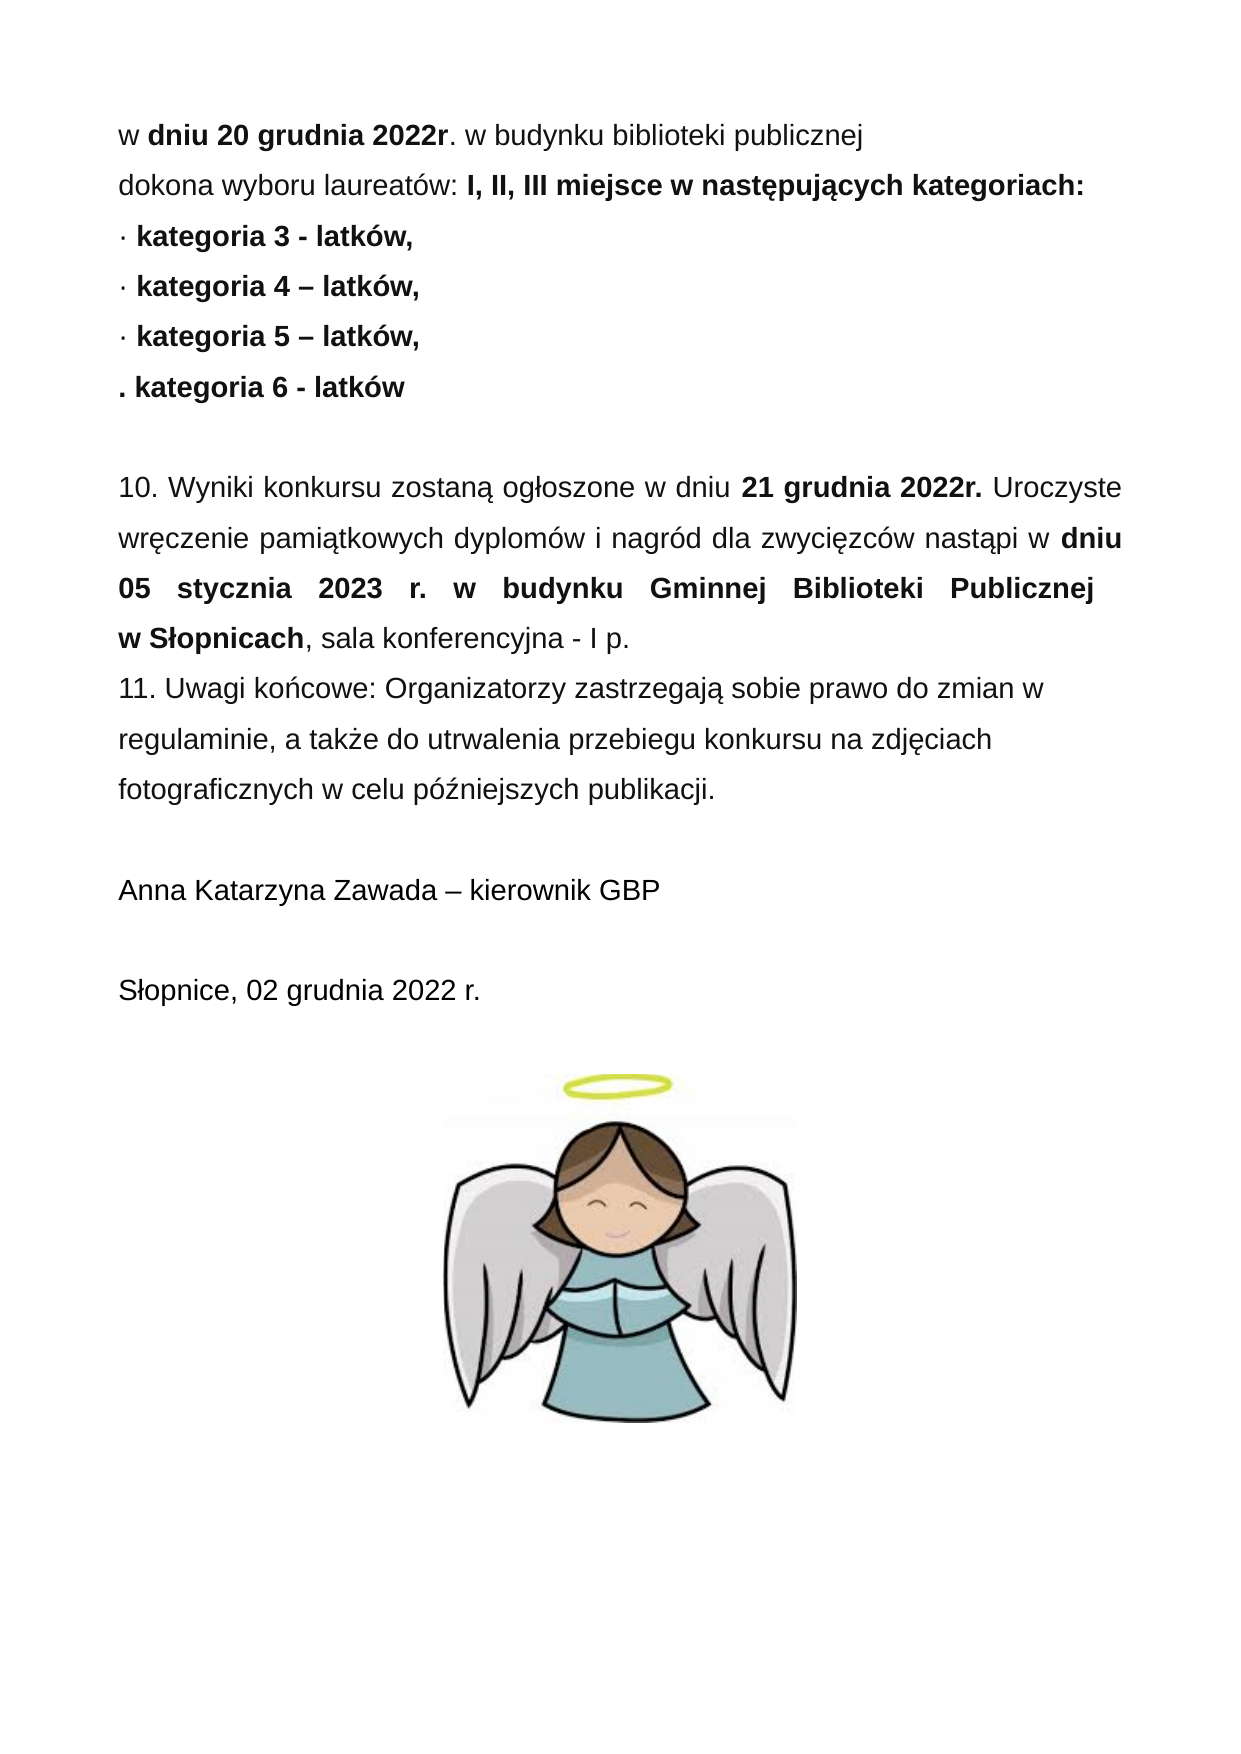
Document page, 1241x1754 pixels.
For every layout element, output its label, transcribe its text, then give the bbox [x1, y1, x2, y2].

text · kategoria 3 - latków, [118, 219, 1122, 252]
text fotograficznych w celu późniejszych publikacji. [118, 772, 1122, 806]
text Słopnice, 02 grudnia 2022 r. [118, 973, 1122, 1007]
text . kategoria 6 - latków [118, 370, 1122, 403]
text Anna Katarzyna Zawada – kierownik GBP [118, 873, 1122, 906]
text · kategoria 4 – latków, [118, 269, 1122, 303]
text · kategoria 5 – latków, [118, 319, 1122, 353]
text 11. Uwagi końcowe: Organizatorzy zastrzegają sobie prawo do zmian w [118, 672, 1122, 705]
text dokona wyboru laureatów: I, II, III miejsce w następujących kategoriach: [118, 168, 1122, 202]
text regulaminie, a także do utrwalenia przebiegu konkursu na zdjęciach [118, 722, 1122, 755]
text 10. Wyniki konkursu zostaną ogłoszone w dniu 21 grudnia 2022r. Uroczyste wręczenie pamiątkowych dyplomów i nagród dla zwycięzców nastąpi w dniu 05 stycznia 2023 r. w budynku Gminnej Biblioteki Publicznej w Słopnicach, sala konferencyjna - I p. [118, 470, 1122, 655]
text w dniu 20 grudnia 2022r. w budynku biblioteki publicznej [118, 118, 1122, 152]
